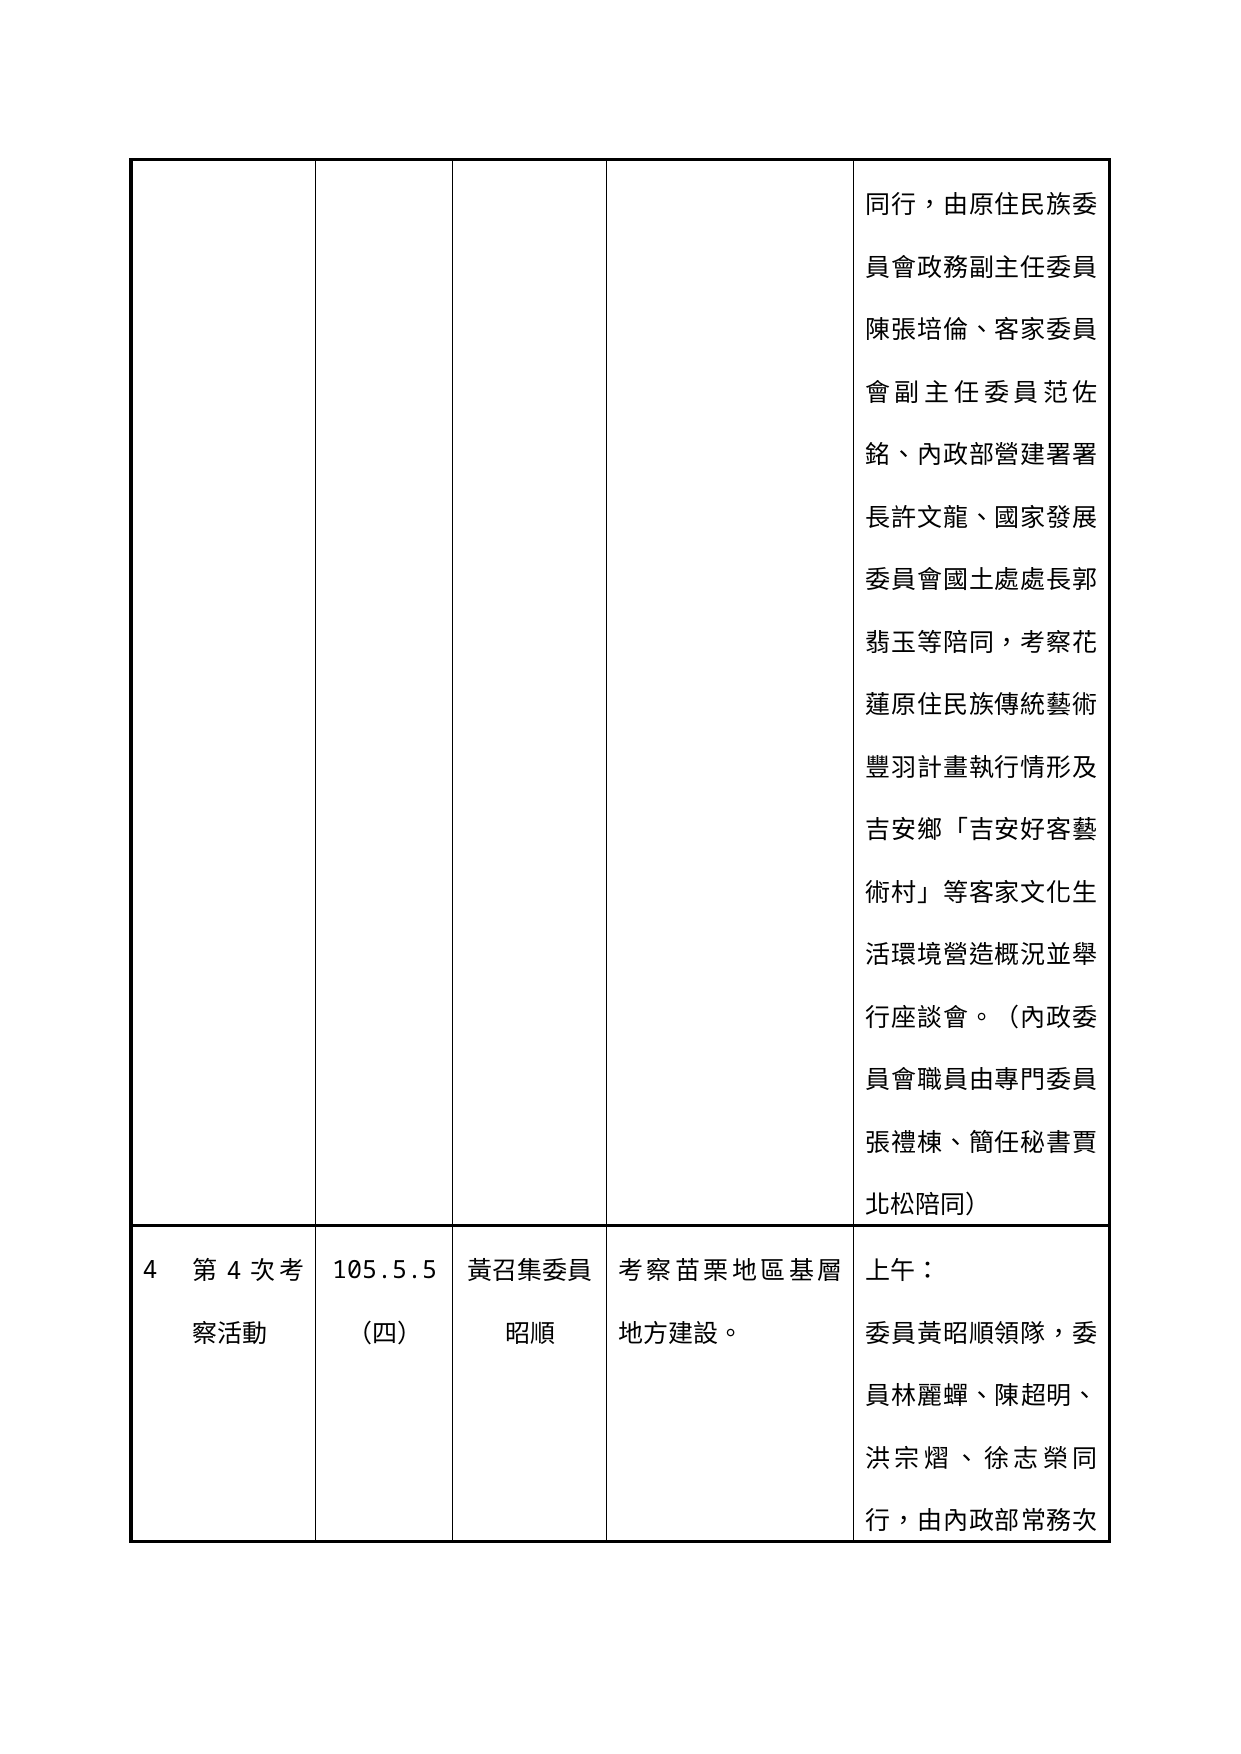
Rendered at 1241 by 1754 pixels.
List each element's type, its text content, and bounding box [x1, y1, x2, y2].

table_cell 同行，由原住民族委員會政務副主任委員陳張培倫、客家委員會副主任委員范佐銘、內政部營建署署長許文龍、國家發展委員會國土處處長郭翡玉等陪同，考察花蓮原住民族傳統藝術豐羽計畫執行情形及吉安鄉「吉安好客藝術村」等客家文化生活環境營造概況並舉行座談會。（內政委員會職員由專門委員張禮棟、簡任秘書賈北松陪同） [854, 161, 1108, 1224]
table_cell [607, 161, 853, 1224]
table_cell 4. [133, 1227, 181, 1539]
table_cell 上午： 委員黃昭順領隊，委員林麗蟬、陳超明、洪宗熠、徐志榮同行，由內政部常務次 [854, 1227, 1108, 1539]
table_cell 第4次考察活動 [181, 1227, 315, 1539]
table_cell [316, 161, 452, 1224]
table_cell [181, 161, 315, 1224]
table_cell 考察苗栗地區基層地方建設。 [607, 1227, 853, 1539]
table_cell [453, 161, 606, 1224]
table_cell 105.5.5（四） [316, 1227, 452, 1539]
table_cell 黃召集委員昭順 [453, 1227, 606, 1539]
table_cell 3. [133, 161, 181, 1224]
